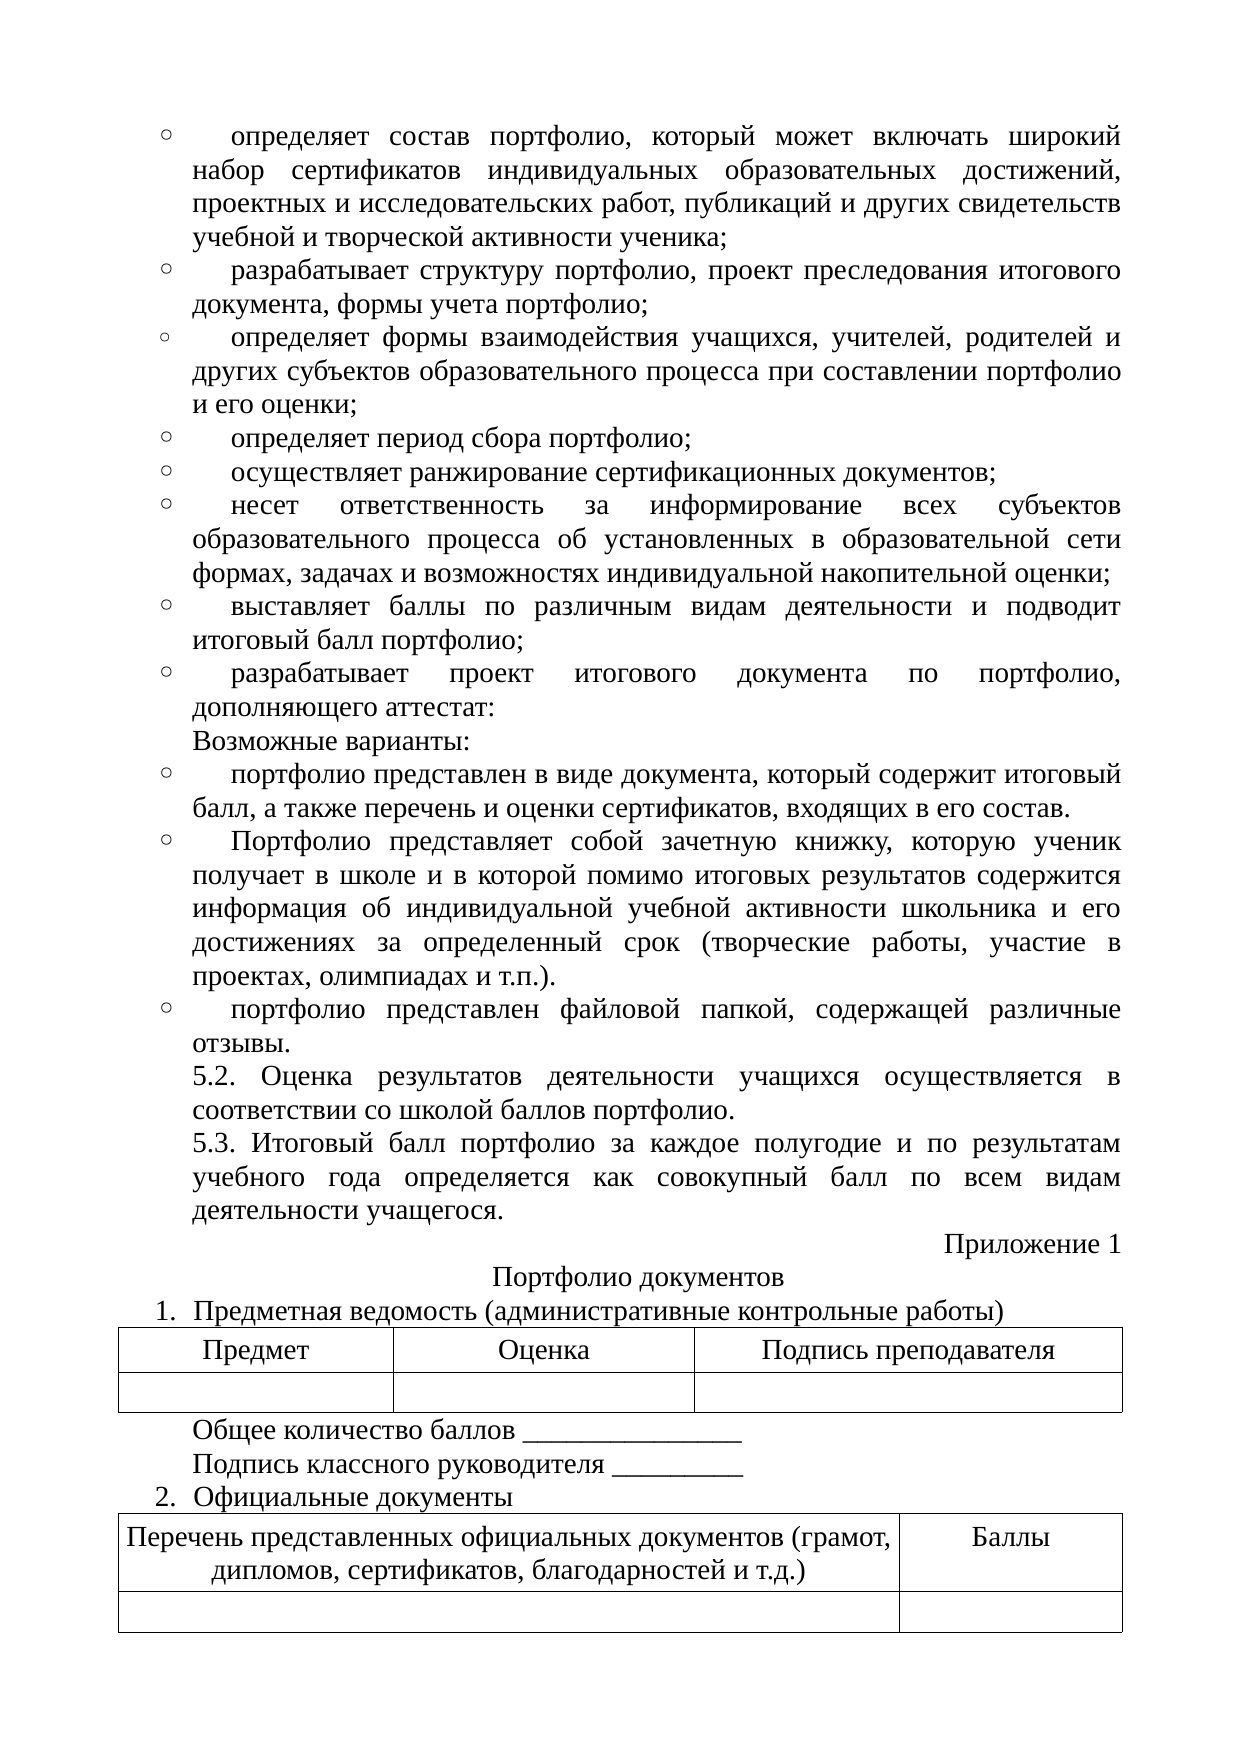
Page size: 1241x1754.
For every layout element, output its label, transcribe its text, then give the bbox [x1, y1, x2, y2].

list определяет период сбора портфолио; [154, 420, 1122, 454]
list Общее количество баллов _______________ [154, 1413, 1122, 1446]
list несет ответственность за информирование всех субъектов образовательного процесса об установленных в образовательной сети формах, задачах и возможностях индивидуальной накопительной оценки; [154, 487, 1122, 588]
table_cell [695, 1373, 1122, 1412]
text Портфолио документов [154, 1259, 1122, 1293]
list Предметная ведомость (административные контрольные работы) [154, 1293, 1122, 1327]
list определяет состав портфолио, который может включать широкий набор сертификатов индивидуальных образовательных достижений, проектных и исследовательских работ, публикаций и других свидетельств учебной и творческой активности ученика; [154, 118, 1122, 252]
list Подпись классного руководителя _________ [154, 1446, 1122, 1479]
list разрабатывает проект итогового документа по портфолио, дополняющего аттестат: [154, 655, 1122, 723]
list портфолио представлен файловой папкой, содержащей различные отзывы. [154, 991, 1122, 1058]
list портфолио представлен в виде документа, который содержит итоговый балл, а также перечень и оценки сертификатов, входящих в его состав. [154, 756, 1122, 823]
table_header Оценка [394, 1328, 694, 1372]
list 5.3. Итоговый балл портфолио за каждое полугодие и по результатам учебного года определяется как совокупный балл по всем видам деятельности учащегося. [154, 1125, 1122, 1226]
text Приложение 1 [154, 1226, 1122, 1259]
table_header Подпись преподавателя [695, 1328, 1122, 1372]
list определяет формы взаимодействия учащихся, учителей, родителей и других субъектов образовательного процесса при составлении портфолио и его оценки; [154, 319, 1122, 420]
table_header Баллы [900, 1514, 1122, 1591]
list разрабатывает структуру портфолио, проект преследования итогового документа, формы учета портфолио; [154, 252, 1122, 319]
table_header Предмет [119, 1328, 393, 1372]
list 5.2. Оценка результатов деятельности учащихся осуществляется в соответствии со школой баллов портфолио. [154, 1058, 1122, 1125]
table_header Перечень представленных официальных документов (грамот, дипломов, сертификатов, благодарностей и т.д.) [119, 1514, 899, 1591]
table_cell [900, 1592, 1122, 1632]
table_cell [119, 1592, 899, 1632]
list Официальные документы [154, 1479, 1122, 1513]
list выставляет баллы по различным видам деятельности и подводит итоговый балл портфолио; [154, 588, 1122, 655]
table_cell [394, 1373, 694, 1412]
list осуществляет ранжирование сертификационных документов; [154, 454, 1122, 487]
list Портфолио представляет собой зачетную книжку, которую ученик получает в школе и в которой помимо итоговых результатов содержится информация об индивидуальной учебной активности школьника и его достижениях за определенный срок (творческие работы, участие в проектах, олимпиадах и т.п.). [154, 823, 1122, 991]
list Возможные варианты: [154, 723, 1122, 756]
table_cell [119, 1373, 393, 1412]
